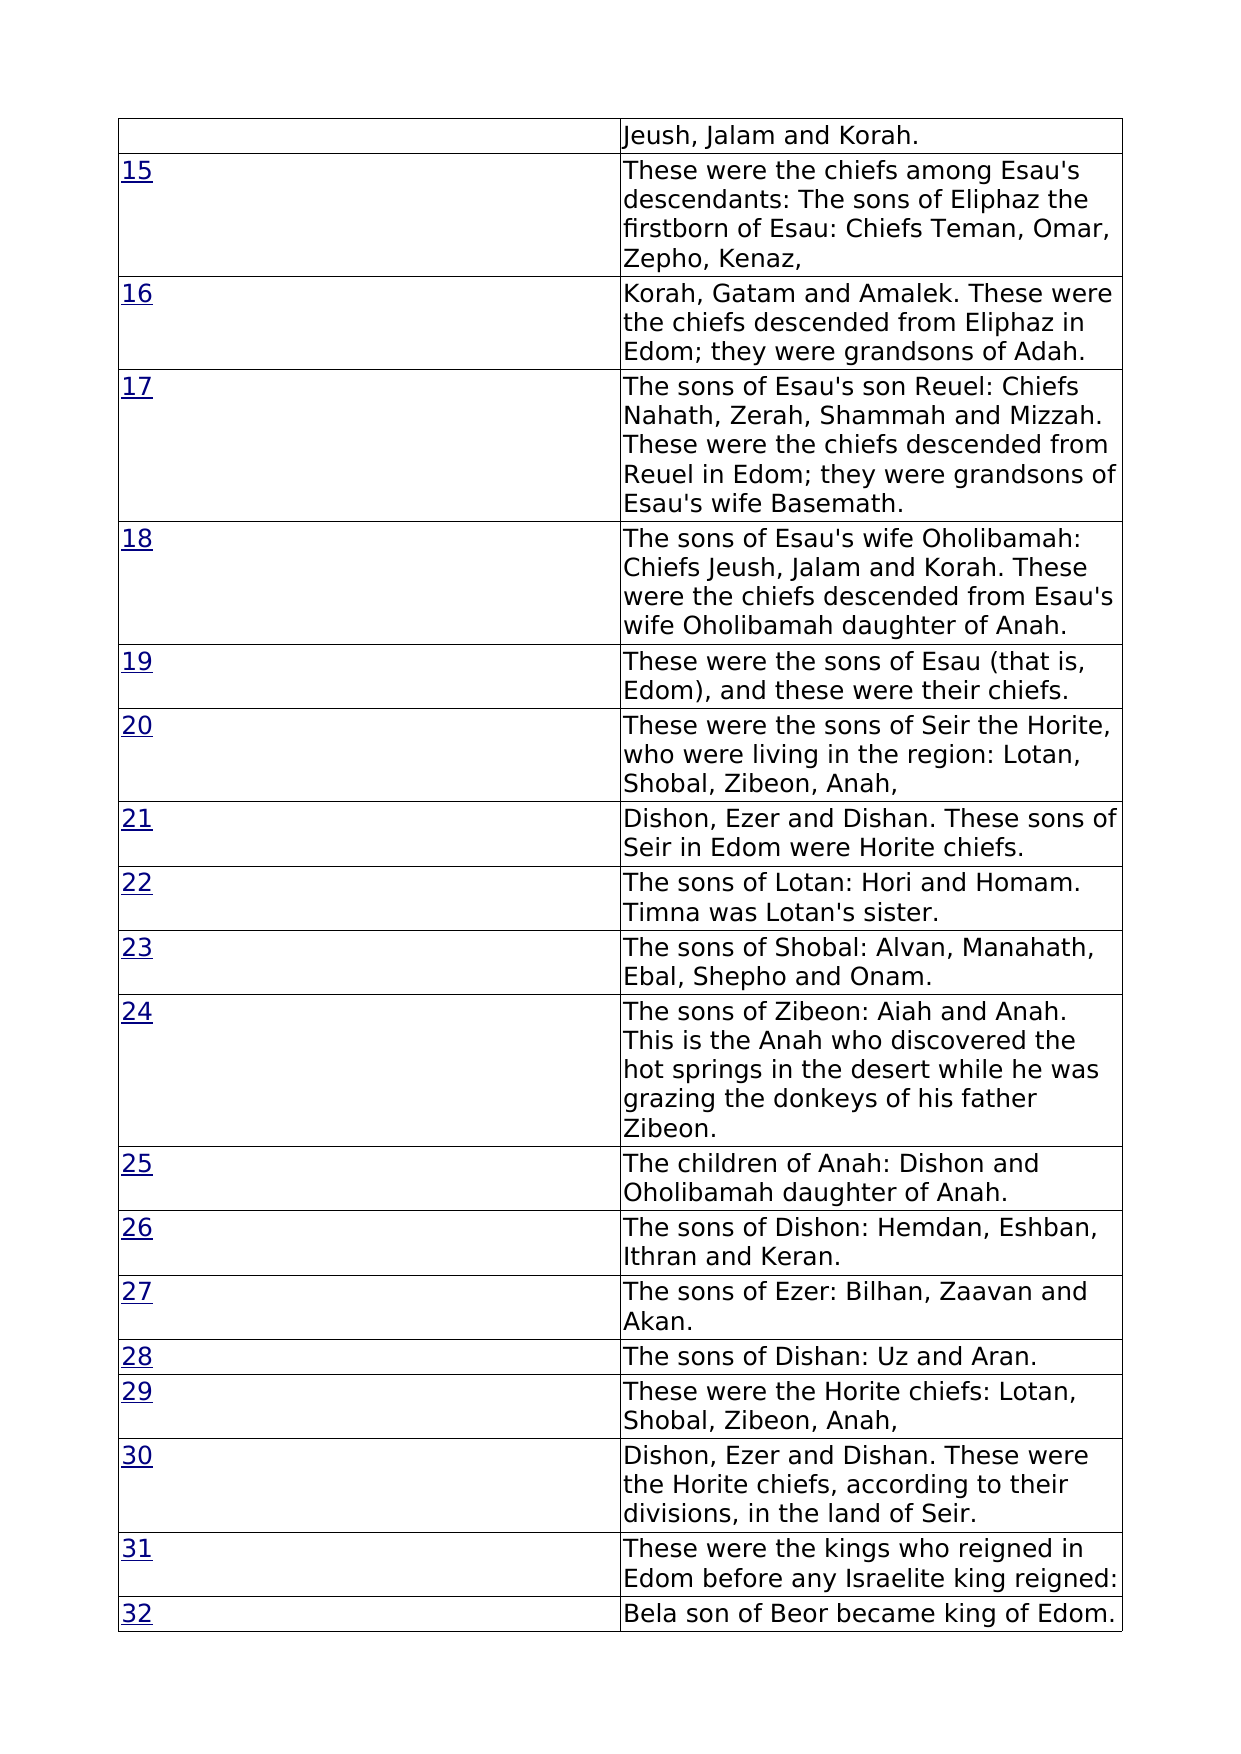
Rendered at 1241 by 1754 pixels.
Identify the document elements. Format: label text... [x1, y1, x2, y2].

table_cell The children of Anah: Dishon and Oholibamah daughter of Anah. [621, 1147, 1122, 1210]
table_cell 15 [119, 154, 620, 276]
table_cell Dishon, Ezer and Dishan. These sons of Seir in Edom were Horite chiefs. [621, 802, 1122, 866]
table_cell 28 [119, 1340, 620, 1374]
table_cell 32 [119, 1597, 620, 1631]
table_cell 21 [119, 802, 620, 866]
table_cell 20 [119, 709, 620, 801]
table_cell 26 [119, 1211, 620, 1274]
table_cell 30 [119, 1439, 620, 1532]
table_cell 18 [119, 522, 620, 644]
table_cell These were the sons of Esau (that is, Edom), and these were their chiefs. [621, 645, 1122, 708]
table_cell These were the chiefs among Esau's descendants: The sons of Eliphaz the firstborn of Esau: Chiefs Teman, Omar, Zepho, Kenaz, [621, 154, 1122, 276]
table_cell The sons of Dishan: Uz and Aran. [621, 1340, 1122, 1374]
table_cell These were the Horite chiefs: Lotan, Shobal, Zibeon, Anah, [621, 1375, 1122, 1438]
table_cell 19 [119, 645, 620, 708]
table_cell Jeush, Jalam and Korah. [621, 119, 1122, 153]
table_cell 23 [119, 931, 620, 994]
table_cell The sons of Esau's son Reuel: Chiefs Nahath, Zerah, Shammah and Mizzah. These were the chiefs descended from Reuel in Edom; they were grandsons of Esau's wife Basemath. [621, 370, 1122, 521]
table_cell These were the sons of Seir the Horite, who were living in the region: Lotan, Shobal, Zibeon, Anah, [621, 709, 1122, 801]
table_cell The sons of Esau's wife Oholibamah: Chiefs Jeush, Jalam and Korah. These were the chiefs descended from Esau's wife Oholibamah daughter of Anah. [621, 522, 1122, 644]
table_cell Korah, Gatam and Amalek. These were the chiefs descended from Eliphaz in Edom; they were grandsons of Adah. [621, 277, 1122, 369]
table_cell 31 [119, 1533, 620, 1596]
table_cell 17 [119, 370, 620, 521]
table_cell The sons of Shobal: Alvan, Manahath, Ebal, Shepho and Onam. [621, 931, 1122, 994]
table_cell The sons of Zibeon: Aiah and Anah. This is the Anah who discovered the hot springs in the desert while he was grazing the donkeys of his father Zibeon. [621, 995, 1122, 1146]
table_cell The sons of Ezer: Bilhan, Zaavan and Akan. [621, 1276, 1122, 1339]
table_cell 16 [119, 277, 620, 369]
table_cell The sons of Dishon: Hemdan, Eshban, Ithran and Keran. [621, 1211, 1122, 1274]
table_cell Dishon, Ezer and Dishan. These were the Horite chiefs, according to their divisions, in the land of Seir. [621, 1439, 1122, 1532]
table_cell 24 [119, 995, 620, 1146]
table_cell 25 [119, 1147, 620, 1210]
table_cell The sons of Lotan: Hori and Homam. Timna was Lotan's sister. [621, 867, 1122, 930]
table_cell Bela son of Beor became king of Edom. [621, 1597, 1122, 1631]
table_cell 22 [119, 867, 620, 930]
table_cell 29 [119, 1375, 620, 1438]
table_cell 27 [119, 1276, 620, 1339]
table_cell These were the kings who reigned in Edom before any Israelite king reigned: [621, 1533, 1122, 1596]
table_cell [119, 119, 620, 153]
